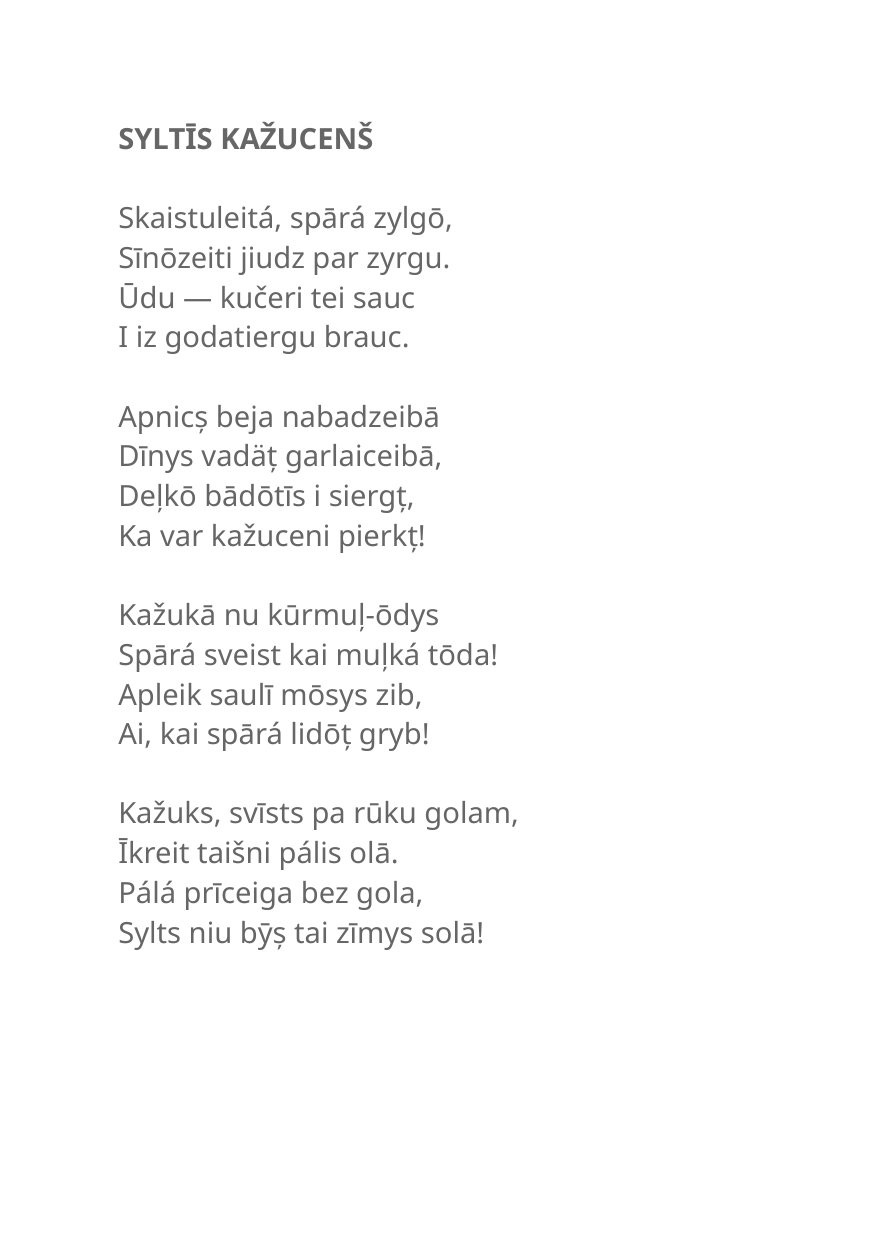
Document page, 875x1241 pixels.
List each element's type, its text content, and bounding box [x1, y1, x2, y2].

text Kažukā nu kūrmuļ-ōdys [118, 594, 756, 634]
text Pálá prīceiga bez gola, [118, 872, 756, 912]
text Apleik saulī mōsys zib, [118, 674, 756, 713]
text Sīnōzeiti jiudz par zyrgu. [118, 237, 756, 277]
text Skaistuleitá, spārá zylgō, [118, 197, 756, 237]
text Īkreit taišni pális olā. [118, 832, 756, 872]
text Deļkō bādōtīs i siergț, [118, 475, 756, 515]
text Sylts niu bȳș tai zīmys solā! [118, 912, 756, 952]
text Apnicș beja nabadzeibā [118, 396, 756, 436]
text I iz godatiergu brauc. [118, 317, 756, 356]
text Spārá sveist kai muļká tōda! [118, 634, 756, 674]
text SYLTĪS KAŽUCENŠ [118, 118, 756, 158]
text Ūdu — kučeri tei sauc [118, 277, 756, 317]
text Ai, kai spārá lidōț gryb! [118, 713, 756, 753]
text Kažuks, svīsts pa rūku golam, [118, 793, 756, 832]
text Dīnys vadäț garlaiceibā, [118, 436, 756, 475]
text Ka var kažuceni pierkț! [118, 515, 756, 555]
